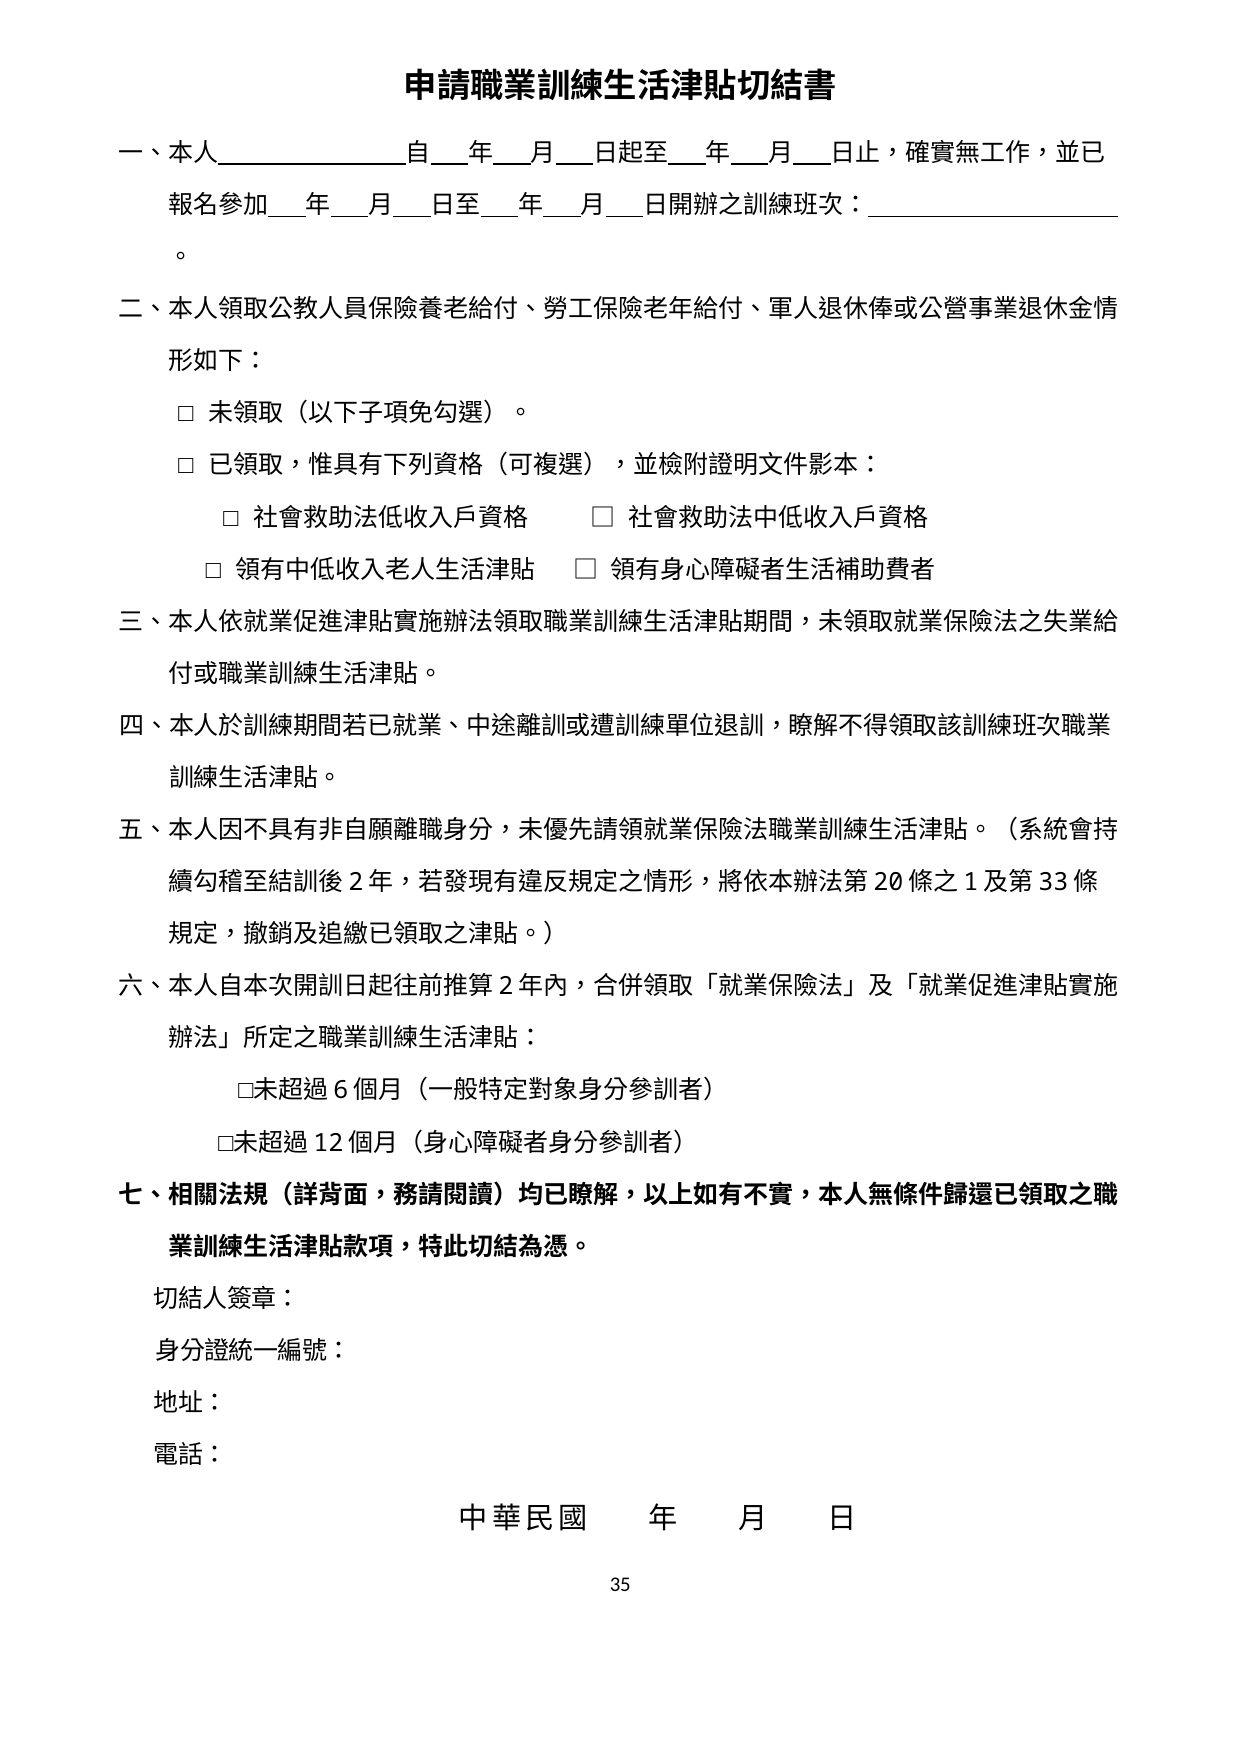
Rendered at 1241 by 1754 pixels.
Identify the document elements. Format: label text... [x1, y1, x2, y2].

text 切結人簽章： [118, 1266, 1122, 1318]
text 一、本人 自 年 月 日起至 年 月 日止，確實無工作，並已報名參加 年 月 日至 年 月 日開辦之訓練班次： 。 [118, 120, 1122, 276]
text 中華民國 年 月 日 [118, 1486, 1122, 1538]
text 五、本人因不具有非自願離職身分，未優先請領就業保險法職業訓練生活津貼。（系統會持續勾稽至結訓後2年，若發現有違反規定之情形，將依本辦法第20條之1及第33條規定，撤銷及追繳已領取之津貼。） [118, 797, 1122, 953]
text □未超過6個月（一般特定對象身分參訓者） [118, 1057, 1122, 1109]
text 身分證統一編號： [156, 1318, 1122, 1370]
text 七、相關法規（詳背面，務請閱讀）均已瞭解，以上如有不實，本人無條件歸還已領取之職業訓練生活津貼款項，特此切結為憑。 [118, 1161, 1122, 1266]
text □ 已領取，惟具有下列資格（可複選），並檢附證明文件影本： [118, 432, 1122, 484]
text 四、本人於訓練期間若已就業、中途離訓或遭訓練單位退訓，瞭解不得領取該訓練班次職業訓練生活津貼。 [119, 693, 1122, 797]
text 申請職業訓練生活津貼切結書 [118, 59, 1122, 107]
text 二、本人領取公教人員保險養老給付、勞工保險老年給付、軍人退休俸或公營事業退休金情形如下： [118, 276, 1122, 380]
text 三、本人依就業促進津貼實施辦法領取職業訓練生活津貼期間，未領取就業保險法之失業給付或職業訓練生活津貼。 [118, 588, 1122, 693]
text □ 未領取（以下子項免勾選）。 [118, 380, 1122, 432]
text 六、本人自本次開訓日起往前推算2年內，合併領取「就業保險法」及「就業促進津貼實施辦法」所定之職業訓練生活津貼： [118, 953, 1122, 1057]
text □ 領有中低收入老人生活津貼 □ 領有身心障礙者生活補助費者 [206, 536, 1122, 588]
text □未超過12個月（身心障礙者身分參訓者） [118, 1109, 1122, 1161]
text □ 社會救助法低收入戶資格 □ 社會救助法中低收入戶資格 [118, 484, 1122, 536]
text 地址： [118, 1370, 1122, 1422]
text 電話： [154, 1422, 1122, 1474]
